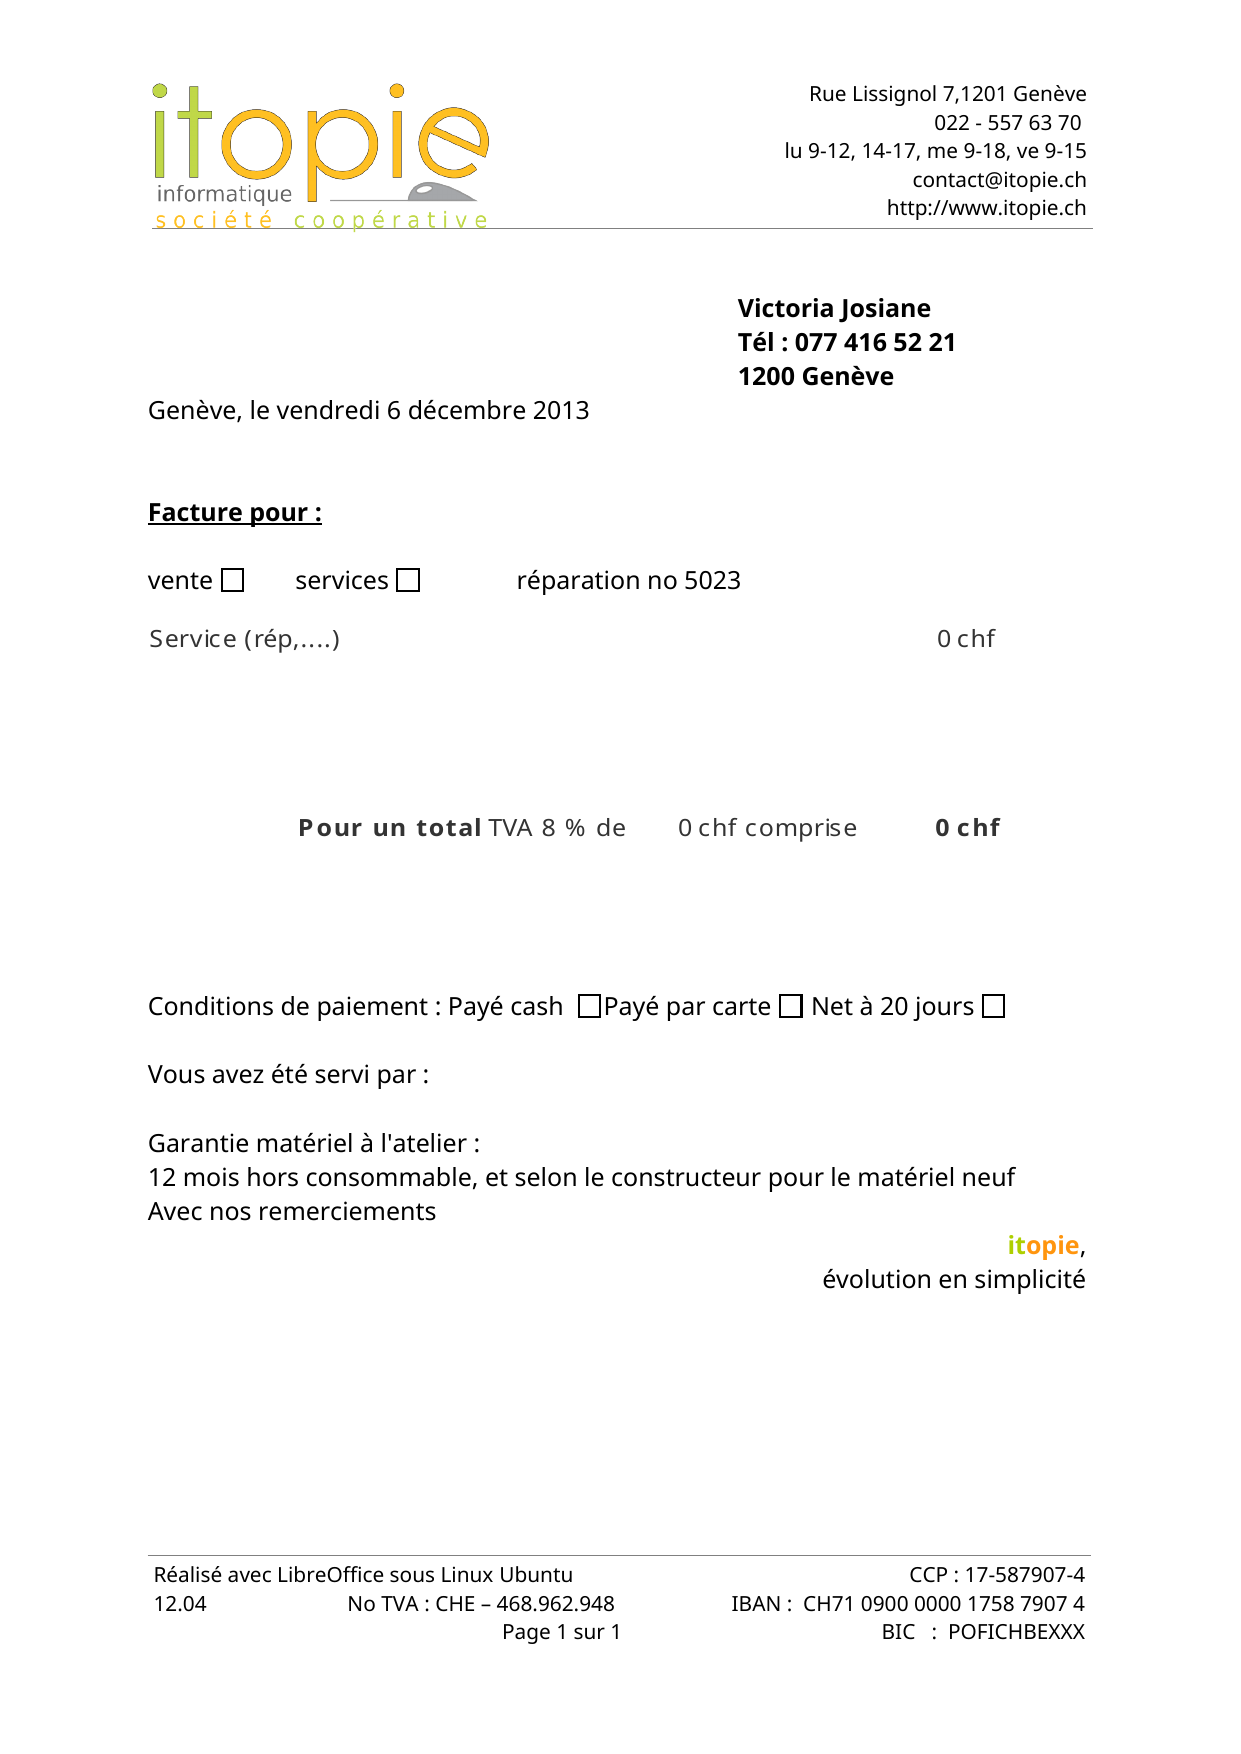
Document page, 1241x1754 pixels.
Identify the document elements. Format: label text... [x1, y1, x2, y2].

text Conditions de paiement : Payé cash Payé par carte Net à 20 jours [148, 989, 1093, 1023]
text 12 mois hors consommable, et selon le constructeur pour le matériel neuf [148, 1159, 1093, 1193]
text Avec nos remerciements [148, 1193, 1093, 1227]
text Vous avez été servi par : [148, 1057, 1093, 1091]
text Tél : 077 416 52 21 [148, 324, 1093, 358]
text Genève, le vendredi 6 décembre 2013 [148, 392, 1093, 427]
text Garantie matériel à l'atelier : [148, 1125, 1093, 1159]
text vente services réparation no 5023 [148, 563, 1093, 597]
text itopie, [148, 1227, 1093, 1262]
text Facture pour : [148, 495, 1093, 529]
picture [138, 72, 500, 244]
text Victoria Josiane [148, 290, 1093, 324]
text 1200 Genève [148, 358, 1093, 392]
text évolution en simplicité [148, 1262, 1093, 1296]
